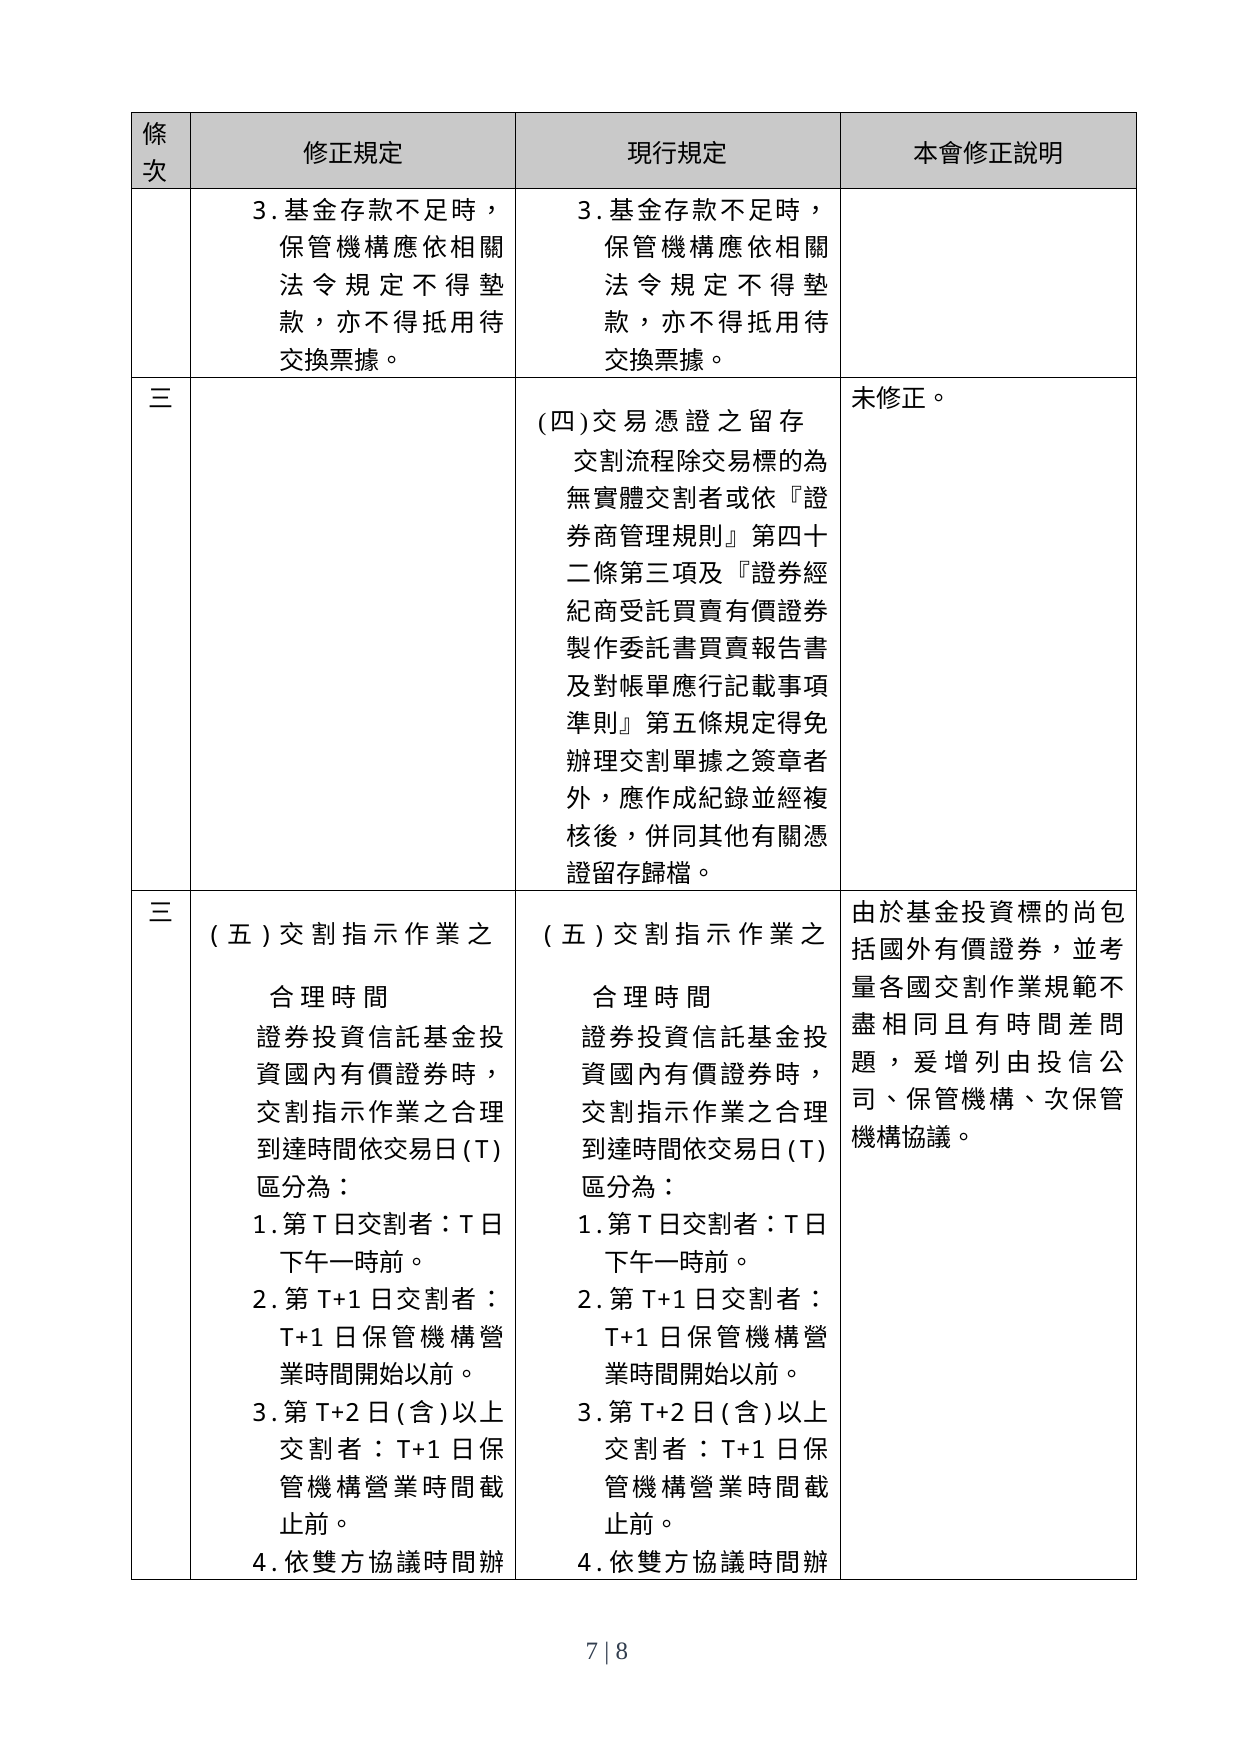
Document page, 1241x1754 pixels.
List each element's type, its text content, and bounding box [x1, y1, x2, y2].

table_header 修正規定 [191, 113, 515, 188]
table_cell 3.基金存款不足時，保管機構應依相關法令規定不得墊款，亦不得抵用待交換票據。 [516, 189, 840, 377]
table_cell (五)交割指示作業之合理時間 證券投資信託基金投資國內有價證券時，交割指示作業之合理到達時間依交易日(T)區分為： 1.第T日交割者：T日下午一時前。 2.第T+1日交割者：T+1日保管機構營業時間開始以前。 3.第T+2日(含)以上交割者：T+1日保管機構營業時間截止前。 4.依雙方協議時間辦 [191, 891, 515, 1579]
table_cell 三 [132, 891, 190, 1579]
table_cell (四)交易憑證之留存 交割流程除交易標的為無實體交割者或依『證券商管理規則』第四十二條第三項及『證券經紀商受託買賣有價證券製作委託書買賣報告書及對帳單應行記載事項準則』第五條規定得免辦理交割單據之簽章者外，應作成紀錄並經複核後，併同其他有關憑證留存歸檔。 [516, 378, 840, 890]
table_cell 3.基金存款不足時，保管機構應依相關法令規定不得墊款，亦不得抵用待交換票據。 [191, 189, 515, 377]
table_header 現行規定 [516, 113, 840, 188]
table_header 條次 [132, 113, 190, 188]
table_cell 未修正。 [841, 378, 1136, 890]
table_cell 三 [132, 378, 190, 890]
table_header 本會修正說明 [841, 113, 1136, 188]
table_cell (五)交割指示作業之合理時間 證券投資信託基金投資國內有價證券時，交割指示作業之合理到達時間依交易日(T)區分為： 1.第T日交割者：T日下午一時前。 2.第T+1日交割者：T+1日保管機構營業時間開始以前。 3.第T+2日(含)以上交割者：T+1日保管機構營業時間截止前。 4.依雙方協議時間辦 [516, 891, 840, 1579]
table_cell [841, 189, 1136, 377]
table_cell 由於基金投資標的尚包括國外有價證券，並考量各國交割作業規範不盡相同且有時間差問題，爰增列由投信公司、保管機構、次保管機構協議。 [841, 891, 1136, 1579]
table_cell [191, 378, 515, 890]
table_cell [132, 189, 190, 377]
